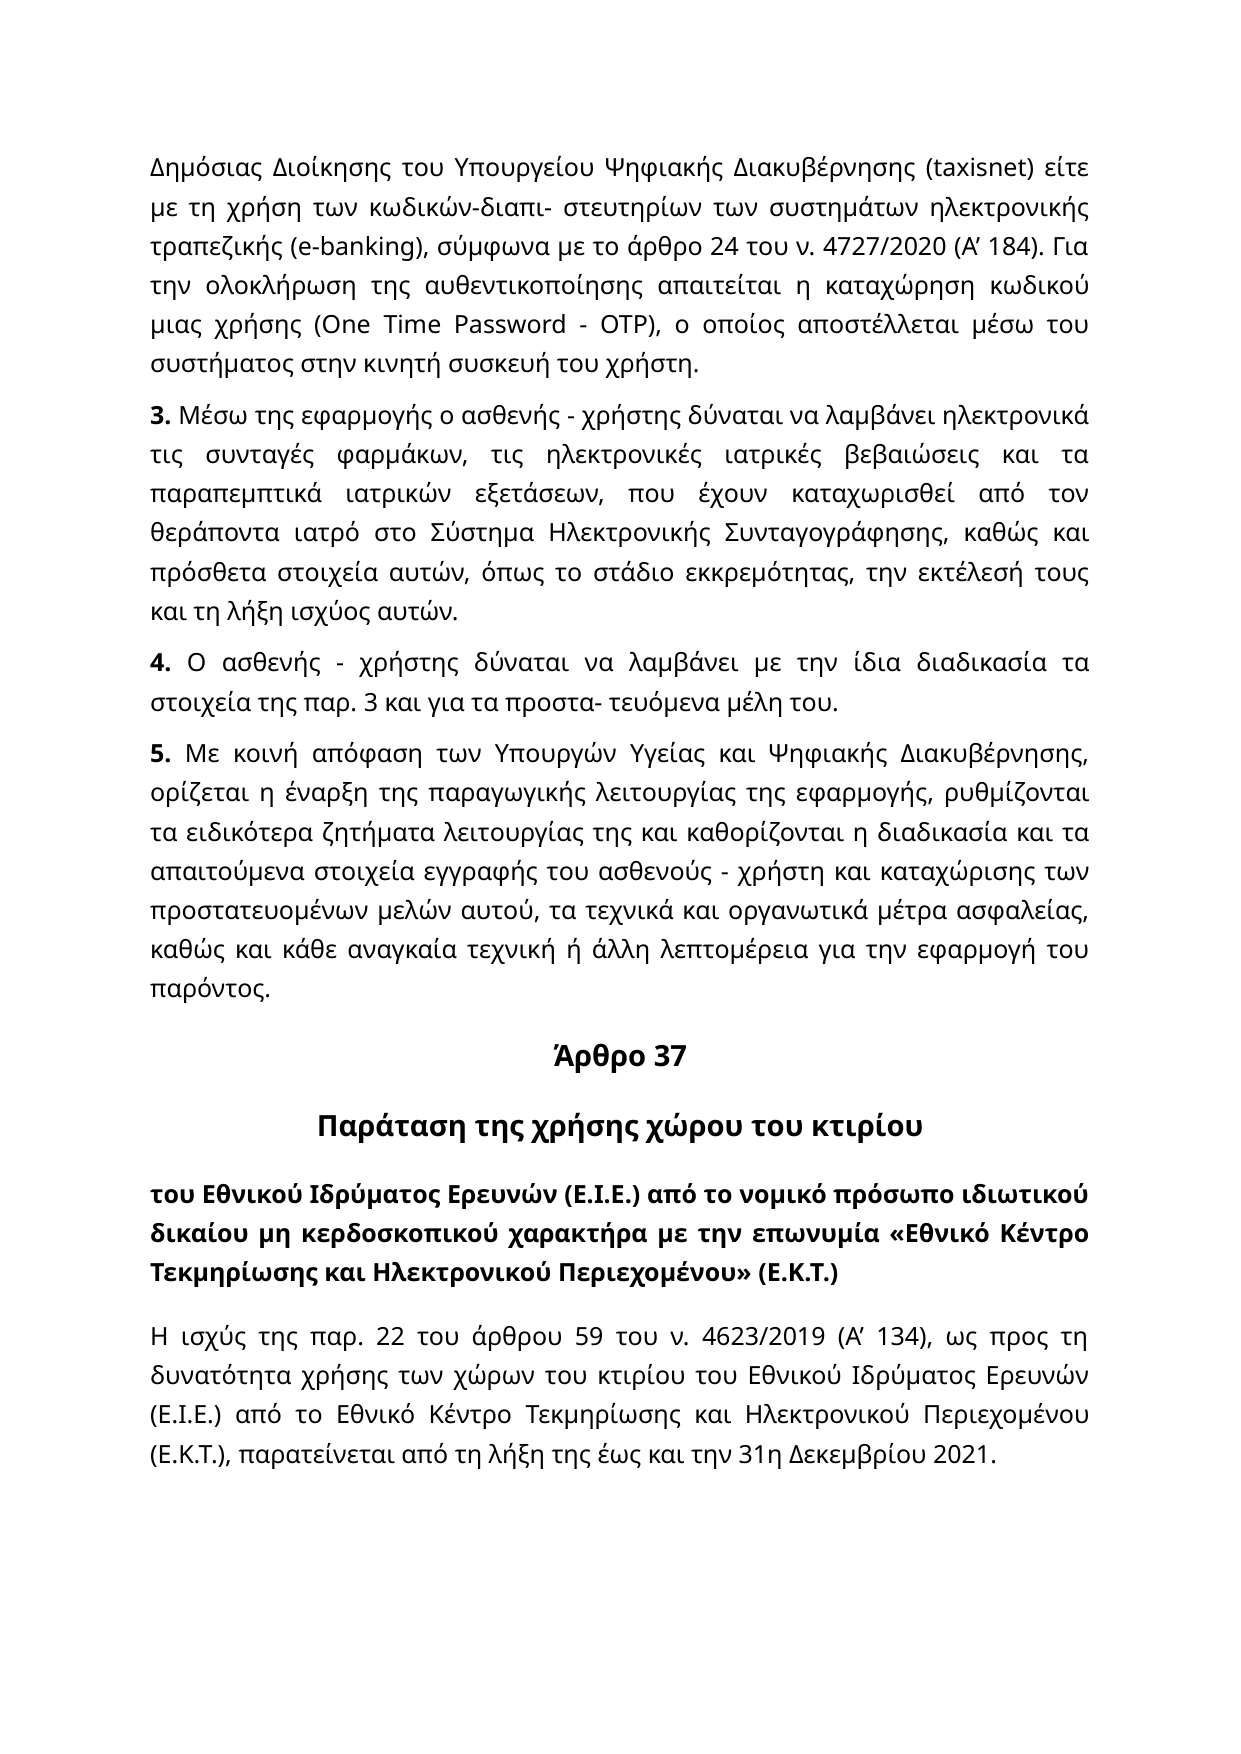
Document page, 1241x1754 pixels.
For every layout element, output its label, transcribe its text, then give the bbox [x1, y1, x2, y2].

subtitle Παράταση της χρήσης χώρου του κτιρίου [150, 1106, 1090, 1145]
text 4. Ο ασθενής - χρήστης δύναται να λαμβάνει με την ίδια διαδικασία τα στοιχεία της παρ. 3 και για τα προστα- τευόμενα μέλη του. [150, 645, 1090, 718]
text Δημόσιας Διοίκησης του Υπουργείου Ψηφιακής Διακυβέρνησης (taxisnet) είτε με τη χρήση των κωδικών-διαπι- στευτηρίων των συστημάτων ηλεκτρονικής τραπεζικής (e-banking), σύμφωνα με το άρθρο 24 του ν. 4727/2020 (Α’ 184). Για την ολοκλήρωση της αυθεντικοποίησης απαιτείται η καταχώρηση κωδικού μιας χρήσης (One Time Password - OTP), o οποίος αποστέλλεται μέσω του συστήματος στην κινητή συσκευή του χρήστη. [150, 150, 1090, 380]
text του Εθνικού Ιδρύματος Ερευνών (Ε.Ι.Ε.) από το νομικό πρόσωπο ιδιωτικού δικαίου μη κερδοσκοπικού χαρακτήρα με την επωνυμία «Εθνικό Κέντρο Τεκμηρίωσης και Ηλεκτρονικού Περιεχομένου» (Ε.Κ.Τ.) [150, 1176, 1090, 1289]
text Η ισχύς της παρ. 22 του άρθρου 59 του ν. 4623/2019 (Α’ 134), ως προς τη δυνατότητα χρήσης των χώρων του κτιρίου του Εθνικού Ιδρύματος Ερευνών (Ε.Ι.Ε.) από το Εθνικό Κέντρο Τεκμηρίωσης και Ηλεκτρονικού Περιεχομένου (Ε.Κ.Τ.), παρατείνεται από τη λήξη της έως και την 31η Δεκεμβρίου 2021. [150, 1319, 1090, 1470]
text 5. Με κοινή απόφαση των Υπουργών Υγείας και Ψηφιακής Διακυβέρνησης, ορίζεται η έναρξη της παραγωγικής λειτουργίας της εφαρμογής, ρυθμίζονται τα ειδικότερα ζητήματα λειτουργίας της και καθορίζονται η διαδικασία και τα απαιτούμενα στοιχεία εγγραφής του ασθενούς - χρήστη και καταχώρισης των προστατευομένων μελών αυτού, τα τεχνικά και οργανωτικά μέτρα ασφαλείας, καθώς και κάθε αναγκαία τεχνική ή άλλη λεπτομέρεια για την εφαρμογή του παρόντος. [150, 736, 1090, 1005]
subtitle Άρθρο 37 [150, 1035, 1090, 1075]
text 3. Μέσω της εφαρμογής ο ασθενής - χρήστης δύναται να λαμβάνει ηλεκτρονικά τις συνταγές φαρμάκων, τις ηλεκτρονικές ιατρικές βεβαιώσεις και τα παραπεμπτικά ιατρικών εξετάσεων, που έχουν καταχωρισθεί από τον θεράποντα ιατρό στο Σύστημα Ηλεκτρονικής Συνταγογράφησης, καθώς και πρόσθετα στοιχεία αυτών, όπως το στάδιο εκκρεμότητας, την εκτέλεσή τους και τη λήξη ισχύος αυτών. [150, 397, 1090, 627]
